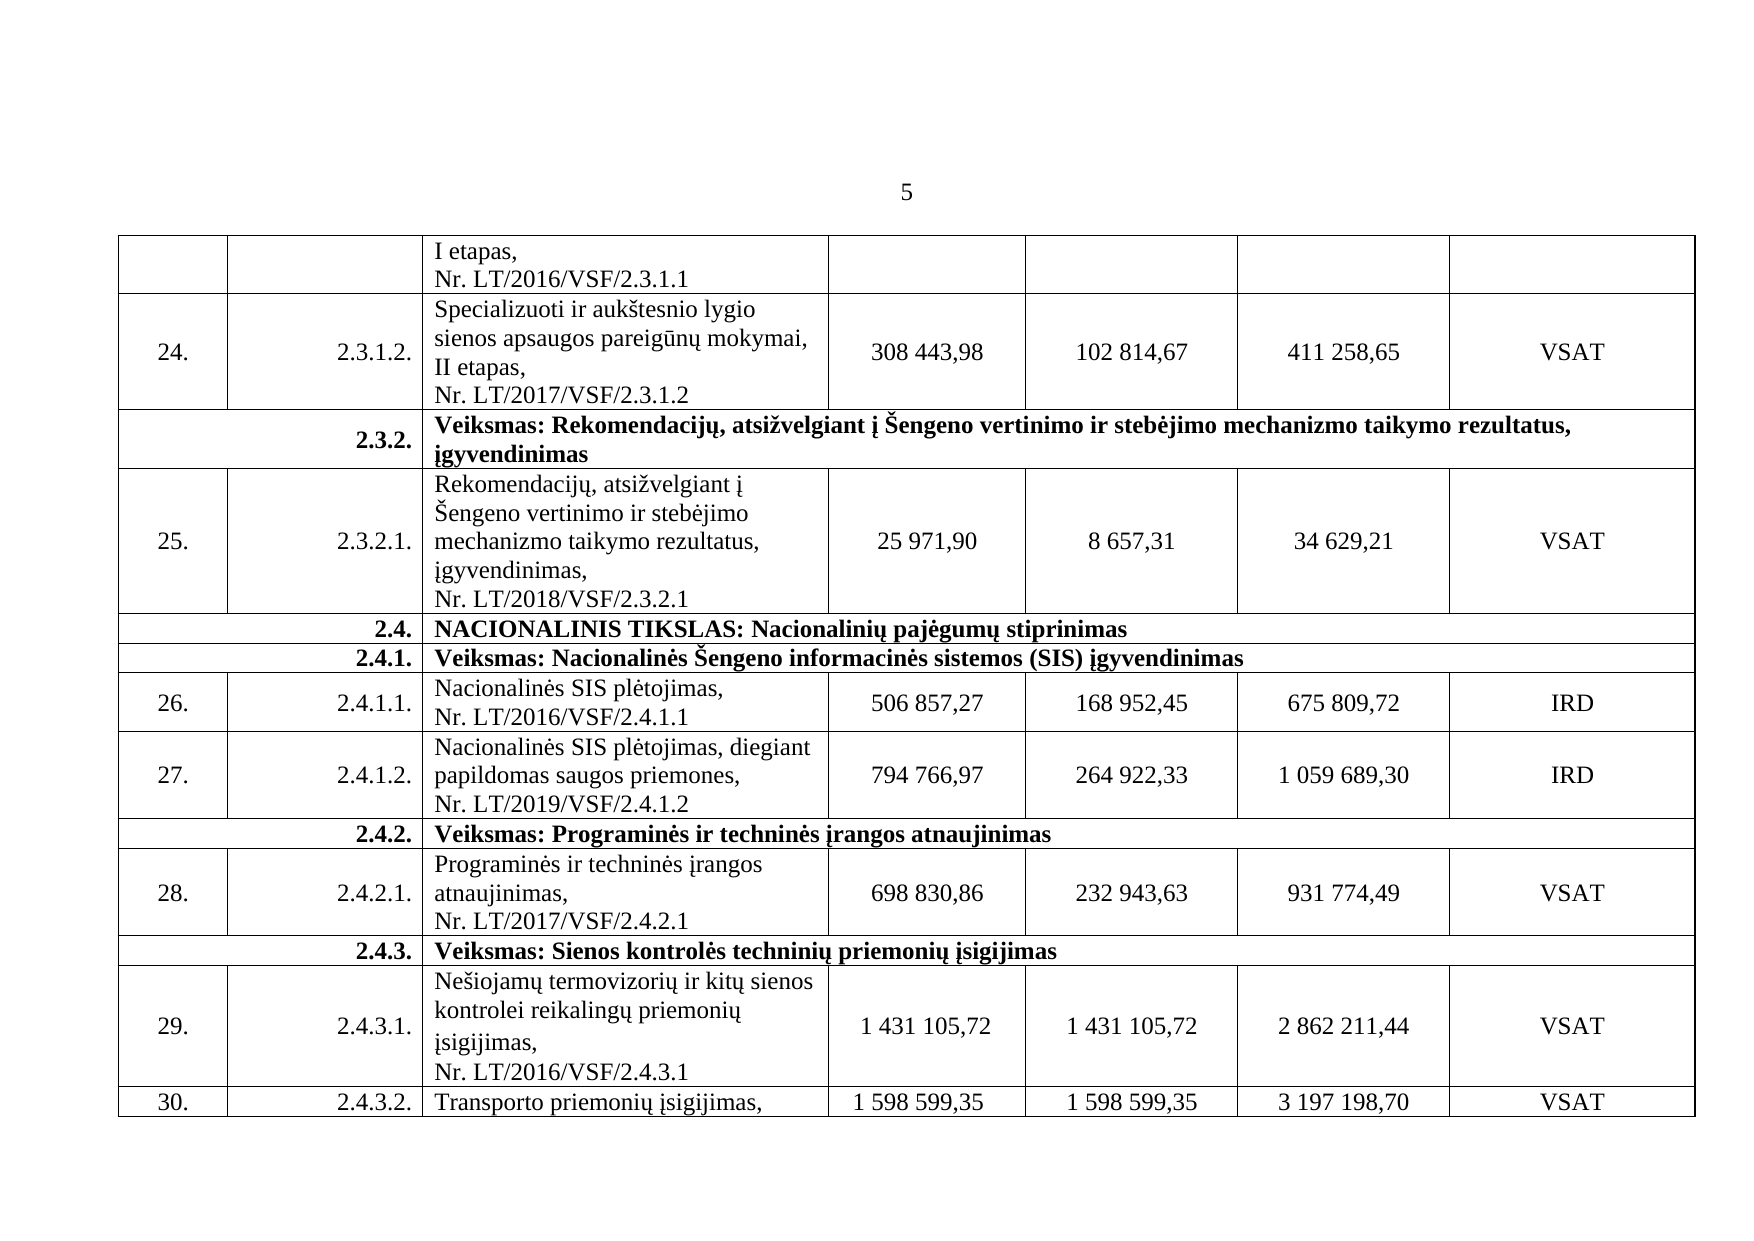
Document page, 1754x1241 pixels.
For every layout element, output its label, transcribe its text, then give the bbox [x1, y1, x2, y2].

table_cell 411 258,65 [1238, 294, 1449, 409]
table_cell VSAT [1450, 469, 1694, 613]
table_cell 27. [119, 732, 227, 818]
table_cell 24. [119, 294, 227, 409]
table_cell Veiksmas: Programinės ir techninės įrangos atnaujinimas [423, 819, 1694, 848]
table_cell 30. [119, 1087, 227, 1116]
table_cell Specializuoti ir aukštesnio lygio sienos apsaugos pareigūnų mokymai, II etapas, Nr. LT/2017/VSF/2.3.1.2 [423, 294, 828, 409]
table_cell 1 431 105,72 [1026, 966, 1237, 1086]
table_cell 2.3.2.1. [228, 469, 422, 613]
table_cell 3 197 198,70 [1238, 1087, 1449, 1116]
table_cell 29. [119, 966, 227, 1086]
table_cell 28. [119, 849, 227, 935]
table_cell IRD [1450, 673, 1694, 731]
table_cell 2.4.3.1. [228, 966, 422, 1086]
table_cell 2.4.2.1. [228, 849, 422, 935]
table_cell 264 922,33 [1026, 732, 1237, 818]
table_cell 506 857,27 [829, 673, 1025, 731]
table_cell Transporto priemonių įsigijimas, [423, 1087, 828, 1116]
table_cell [1238, 236, 1449, 293]
table_cell Rekomendacijų, atsižvelgiant į Šengeno vertinimo ir stebėjimo mechanizmo taikymo rezultatus, įgyvendinimas, Nr. LT/2018/VSF/2.3.2.1 [423, 469, 828, 613]
table_cell 168 952,45 [1026, 673, 1237, 731]
table_cell [1026, 236, 1237, 293]
table_cell 2.3.2. [119, 410, 422, 468]
table_cell Veiksmas: Sienos kontrolės techninių priemonių įsigijimas [423, 936, 1694, 965]
table_cell Nacionalinės SIS plėtojimas, diegiant papildomas saugos priemones, Nr. LT/2019/VSF/2.4.1.2 [423, 732, 828, 818]
table_cell VSAT [1450, 849, 1694, 935]
table_cell 2 862 211,44 [1238, 966, 1449, 1086]
table_cell 1 598 599,35 [1026, 1087, 1237, 1116]
table_cell 2.3.1.2. [228, 294, 422, 409]
table_cell 308 443,98 [829, 294, 1025, 409]
table_cell 26. [119, 673, 227, 731]
table_cell 2.4.1.1. [228, 673, 422, 731]
table_cell 2.4.1. [119, 644, 422, 672]
table_cell Veiksmas: Nacionalinės Šengeno informacinės sistemos (SIS) įgyvendinimas [423, 644, 1694, 672]
table_cell VSAT [1450, 1087, 1694, 1116]
table_cell VSAT [1450, 966, 1694, 1086]
table_cell Nešiojamų termovizorių ir kitų sienos kontrolei reikalingų priemonių įsigijimas, Nr. LT/2016/VSF/2.4.3.1 [423, 966, 828, 1086]
table_cell I etapas, Nr. LT/2016/VSF/2.3.1.1 [423, 236, 828, 293]
table_cell Programinės ir techninės įrangos atnaujinimas, Nr. LT/2017/VSF/2.4.2.1 [423, 849, 828, 935]
table_cell VSAT [1450, 294, 1694, 409]
table_cell 1 059 689,30 [1238, 732, 1449, 818]
table_cell 1 431 105,72 [829, 966, 1025, 1086]
table_cell 2.4.3.2. [228, 1087, 422, 1116]
table_cell 25. [119, 469, 227, 613]
table_cell 25 971,90 [829, 469, 1025, 613]
table_cell 2.4. [119, 614, 422, 642]
table_cell 2.4.1.2. [228, 732, 422, 818]
table_cell 2.4.2. [119, 819, 422, 848]
table_cell [119, 236, 227, 293]
table_cell [1450, 236, 1694, 293]
table_cell 232 943,63 [1026, 849, 1237, 935]
table_cell Veiksmas: Rekomendacijų, atsižvelgiant į Šengeno vertinimo ir stebėjimo mechanizmo taikymo rezultatus, įgyvendinimas [423, 410, 1694, 468]
table_cell IRD [1450, 732, 1694, 818]
table_cell NACIONALINIS TIKSLAS: Nacionalinių pajėgumų stiprinimas [423, 614, 1694, 642]
table_cell 698 830,86 [829, 849, 1025, 935]
table_cell 794 766,97 [829, 732, 1025, 818]
table_cell [228, 236, 422, 293]
table_cell 102 814,67 [1026, 294, 1237, 409]
table_cell 34 629,21 [1238, 469, 1449, 613]
table_cell 8 657,31 [1026, 469, 1237, 613]
table_cell 931 774,49 [1238, 849, 1449, 935]
table_cell 675 809,72 [1238, 673, 1449, 731]
table_cell 1 598 599,35 [829, 1087, 1025, 1116]
table_cell 2.4.3. [119, 936, 422, 965]
table_cell Nacionalinės SIS plėtojimas, Nr. LT/2016/VSF/2.4.1.1 [423, 673, 828, 731]
table_cell [829, 236, 1025, 293]
